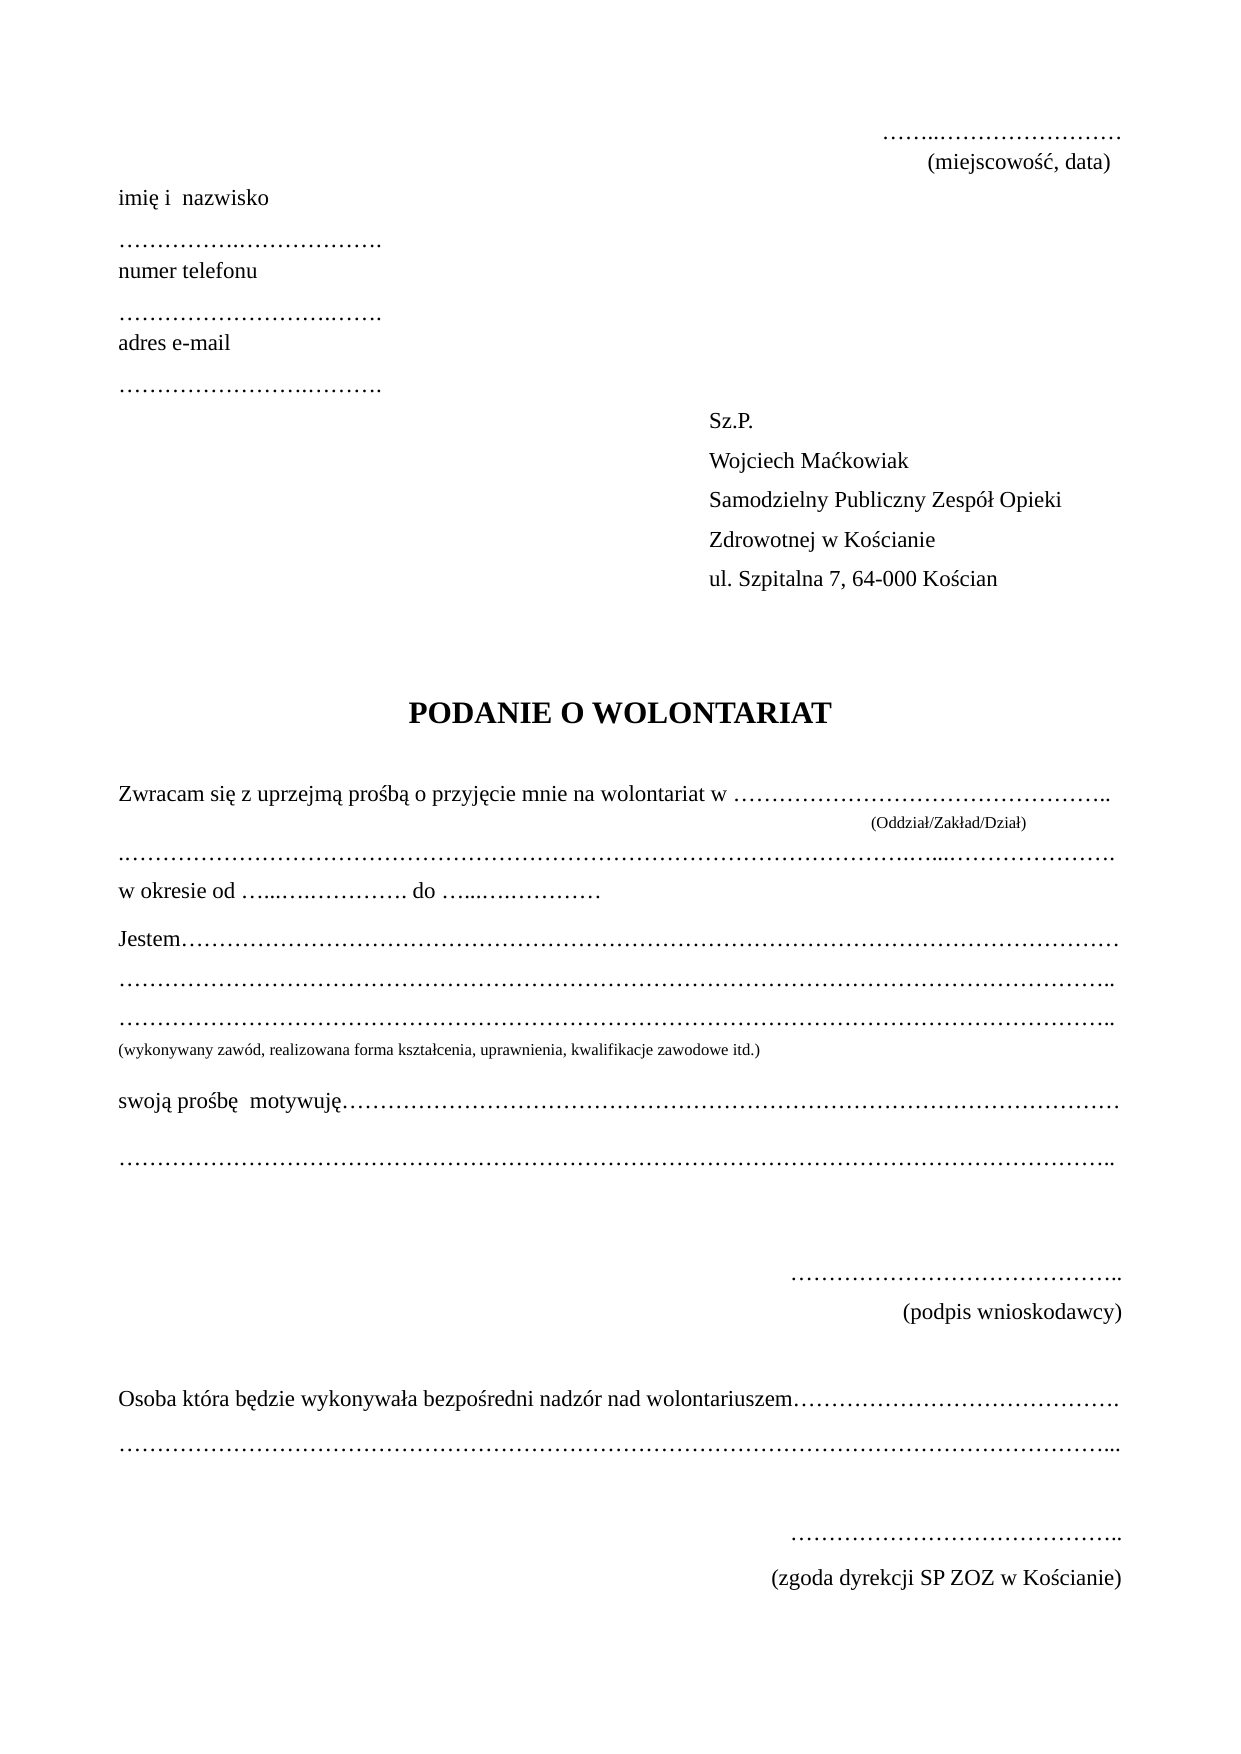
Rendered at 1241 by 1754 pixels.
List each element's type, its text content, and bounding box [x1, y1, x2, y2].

text (Oddział/Zakład/Dział) [118, 807, 1122, 833]
text imię i nazwisko [118, 184, 1122, 211]
text ul. Szpitalna 7, 64-000 Kościan [709, 565, 1122, 592]
text …………………………………….. [118, 1519, 1122, 1546]
text Samodzielny Publiczny Zespół Opieki [709, 486, 1122, 513]
text (podpis wnioskodawcy) [118, 1298, 1122, 1324]
text Sz.P. [709, 407, 1122, 434]
text (zgoda dyrekcji SP ZOZ w Kościanie) [118, 1564, 1122, 1591]
text Zdrowotnej w Kościanie [709, 526, 1122, 552]
text (miejscowość, data) [118, 148, 1122, 175]
text ………………………………………………………………………………………………………………….. [118, 1144, 1122, 1170]
text Wojciech Maćkowiak [709, 447, 1122, 473]
text …………………………………….. [118, 1258, 1122, 1285]
text …………………….………. [118, 371, 1122, 397]
text PODANIE O WOLONTARIAT [118, 694, 1122, 730]
text …………………………………………………………………………………………………………………... [118, 1430, 1122, 1456]
text Zwracam się z uprzejmą prośbą o przyjęcie mnie na wolontariat w ………………………………………….. [118, 780, 1122, 807]
text swoją prośbę motywuję………………………………………………………………………………………… [118, 1087, 1122, 1113]
text ……..…………………… [118, 118, 1122, 144]
text .………………………………………………………………………………………….…...…………………. [118, 839, 1122, 865]
text Osoba która będzie wykonywała bezpośredni nadzór nad wolontariuszem……………………………………. [118, 1385, 1122, 1411]
text Jestem…………………………………………………………………………………………………………… …………………………………………………………………………………………………………………..…………………………………………………………………………………………………………………..(wykonywany zawód, realizowana forma kształcenia, uprawnienia, kwalifikacje zawodowe itd.) [118, 925, 1122, 1059]
text w okresie od …...….…………. do …...….………… [118, 877, 1122, 903]
text ……………………….……. adres e-mail [118, 299, 1122, 355]
text …………….………………. numer telefonu [118, 227, 1122, 283]
